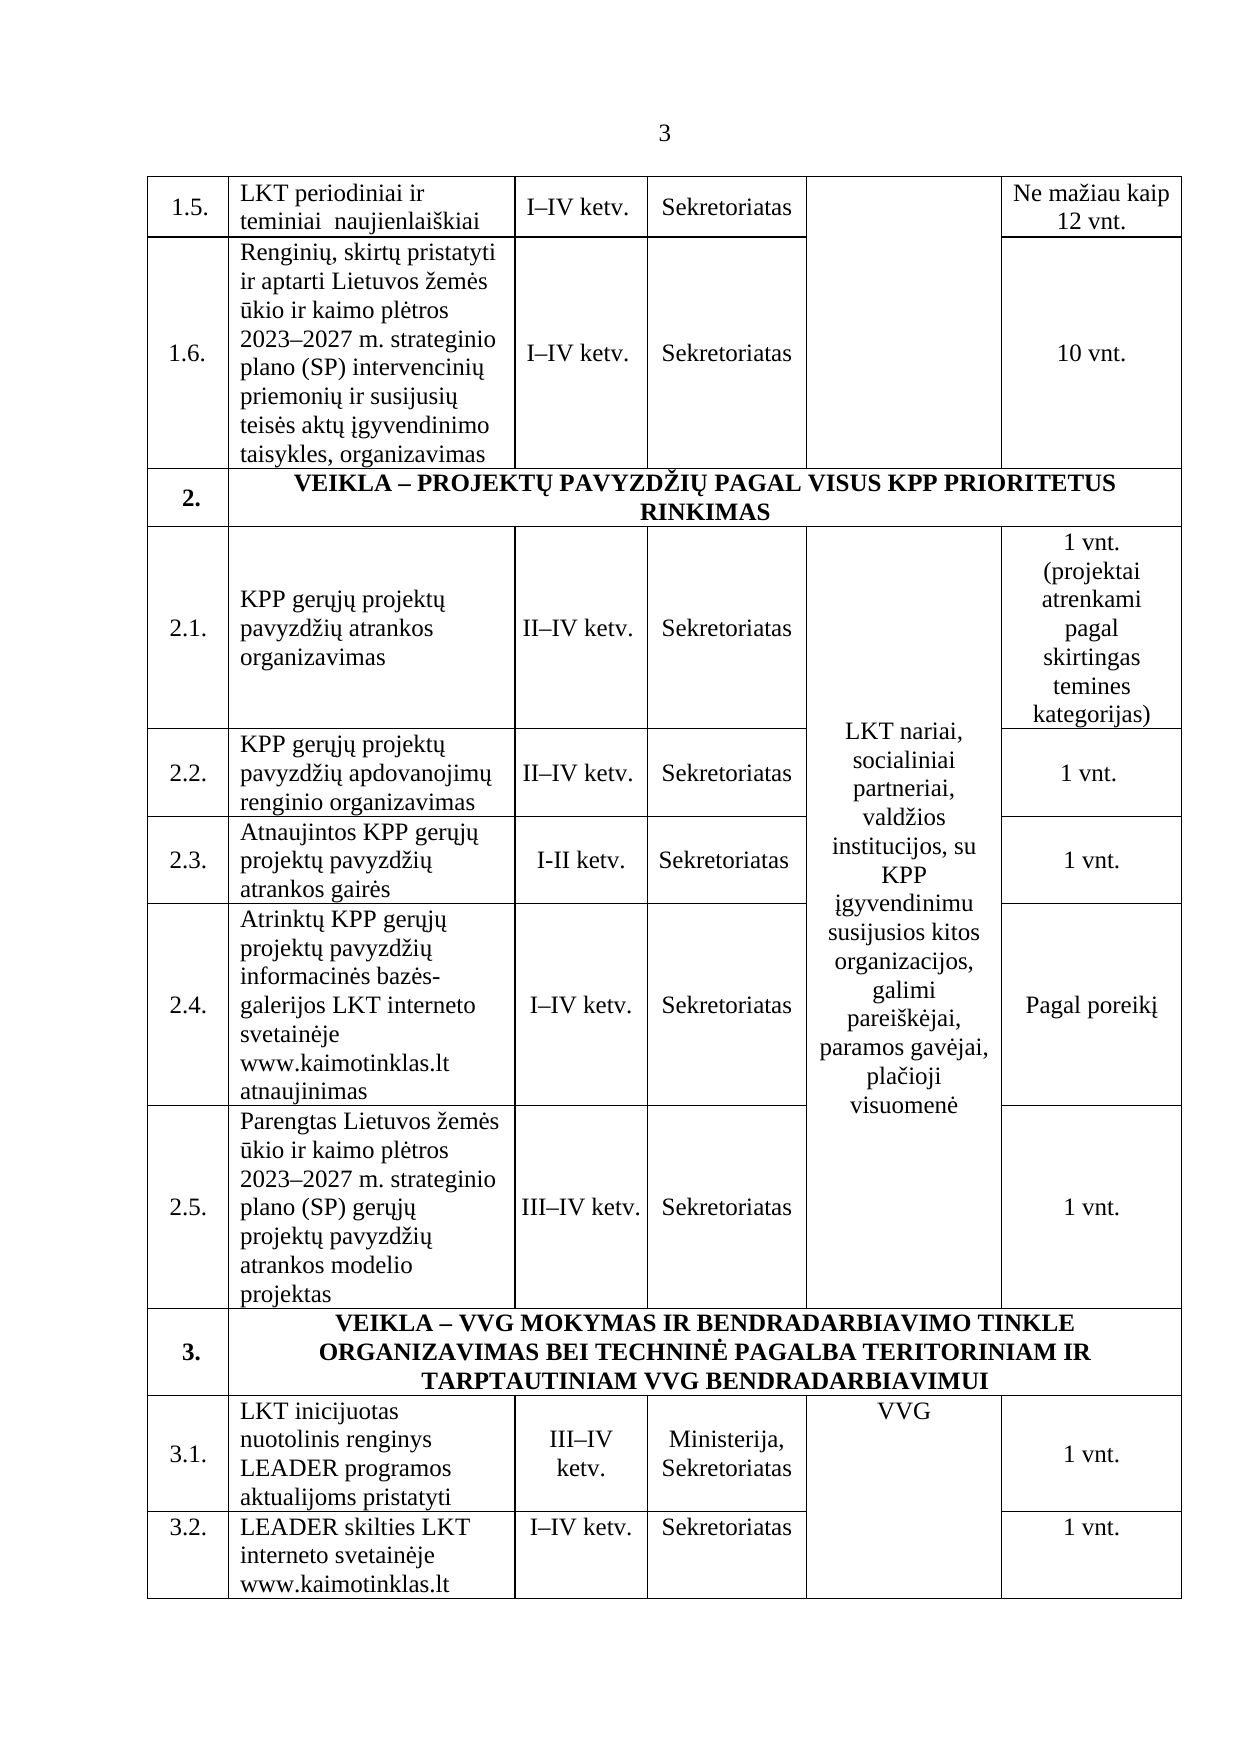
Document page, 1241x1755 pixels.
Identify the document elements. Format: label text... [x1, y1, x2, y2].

table_cell 2.3. [148, 817, 228, 903]
table_cell 3. [148, 1309, 228, 1395]
table_cell 1 vnt. [1002, 729, 1181, 816]
table_cell 3.2. [148, 1512, 228, 1598]
table_cell Sekretoriatas [648, 177, 806, 236]
table_cell VEIKLA – VVG MOKYMAS IR BENDRADARBIAVIMO TINKLE ORGANIZAVIMAS BEI TECHNINĖ PAGALBA TERITORINIAM IR TARPTAUTINIAM VVG BENDRADARBIAVIMUI [229, 1309, 1181, 1395]
table_cell Sekretoriatas [648, 1512, 806, 1598]
table_cell LKT nariai, socialiniai partneriai, valdžios institucijos, su KPP įgyvendinimu susijusios kitos organizacijos, galimi pareiškėjai, paramos gavėjai, plačioji visuomenė [807, 527, 1001, 1307]
table_cell LKT periodiniai ir teminiai naujienlaiškiai [229, 177, 514, 236]
table_cell II–IV ketv. [516, 729, 647, 816]
table_cell 1 vnt. [1002, 1396, 1181, 1511]
table_cell [807, 177, 1001, 467]
table_cell VEIKLA – PROJEKTŲ PAVYZDŽIŲ PAGAL VISUS KPP PRIORITETUS RINKIMAS [229, 469, 1181, 526]
table_cell KPP gerųjų projektų pavyzdžių apdovanojimų renginio organizavimas [229, 729, 514, 816]
table_cell 3.1. [148, 1396, 228, 1511]
table_cell III–IV ketv. [516, 1396, 647, 1511]
table_cell LKT inicijuotas nuotolinis renginys LEADER programos aktualijoms pristatyti [229, 1396, 514, 1511]
table_cell II–IV ketv. [516, 527, 647, 728]
table_cell Ne mažiau kaip 12 vnt. [1002, 177, 1181, 236]
table_cell 2.4. [148, 904, 228, 1105]
table_cell KPP gerųjų projektų pavyzdžių atrankos organizavimas [229, 527, 514, 728]
table_cell I-II ketv. [516, 817, 647, 903]
table_cell 10 vnt. [1002, 238, 1181, 467]
table_cell VVG [807, 1396, 1001, 1598]
table_cell 1 vnt. (projektai atrenkami pagal skirtingas temines kategorijas) [1002, 527, 1181, 728]
table_cell 1.6. [148, 238, 228, 467]
table_cell Atnaujintos KPP gerųjų projektų pavyzdžių atrankos gairės [229, 817, 514, 903]
table_cell 2. [148, 469, 228, 526]
table_cell Sekretoriatas [648, 527, 806, 728]
table_cell 2.1. [148, 527, 228, 728]
table_cell I–IV ketv. [516, 904, 647, 1105]
table_cell Parengtas Lietuvos žemės ūkio ir kaimo plėtros 2023–2027 m. strateginio plano (SP) gerųjų projektų pavyzdžių atrankos modelio projektas [229, 1106, 514, 1307]
table_cell 1.5. [148, 177, 228, 236]
table_cell 2.2. [148, 729, 228, 816]
table_cell Ministerija, Sekretoriatas [648, 1396, 806, 1511]
table_cell Pagal poreikį [1002, 904, 1181, 1105]
table_cell 1 vnt. [1002, 1512, 1181, 1598]
table_cell Sekretoriatas [648, 729, 806, 816]
table_cell 2.5. [148, 1106, 228, 1307]
table_cell Renginių, skirtų pristatyti ir aptarti Lietuvos žemės ūkio ir kaimo plėtros 2023–2027 m. strateginio plano (SP) intervencinių priemonių ir susijusių teisės aktų įgyvendinimo taisykles, organizavimas [229, 238, 514, 467]
table_cell LEADER skilties LKT interneto svetainėje www.kaimotinklas.lt [229, 1512, 514, 1598]
table_cell Sekretoriatas [648, 1106, 806, 1307]
table_cell 1 vnt. [1002, 1106, 1181, 1307]
table_cell I–IV ketv. [516, 1512, 647, 1598]
table_cell Sekretoriatas [648, 904, 806, 1105]
table_cell Sekretoriatas [648, 817, 806, 903]
table_cell Atrinktų KPP gerųjų projektų pavyzdžių informacinės bazės-galerijos LKT interneto svetainėje www.kaimotinklas.lt atnaujinimas [229, 904, 514, 1105]
table_cell I–IV ketv. [516, 177, 647, 236]
table_cell III–IV ketv. [516, 1106, 647, 1307]
table_cell 1 vnt. [1002, 817, 1181, 903]
table_cell Sekretoriatas [648, 238, 806, 467]
table_cell I–IV ketv. [516, 238, 647, 467]
